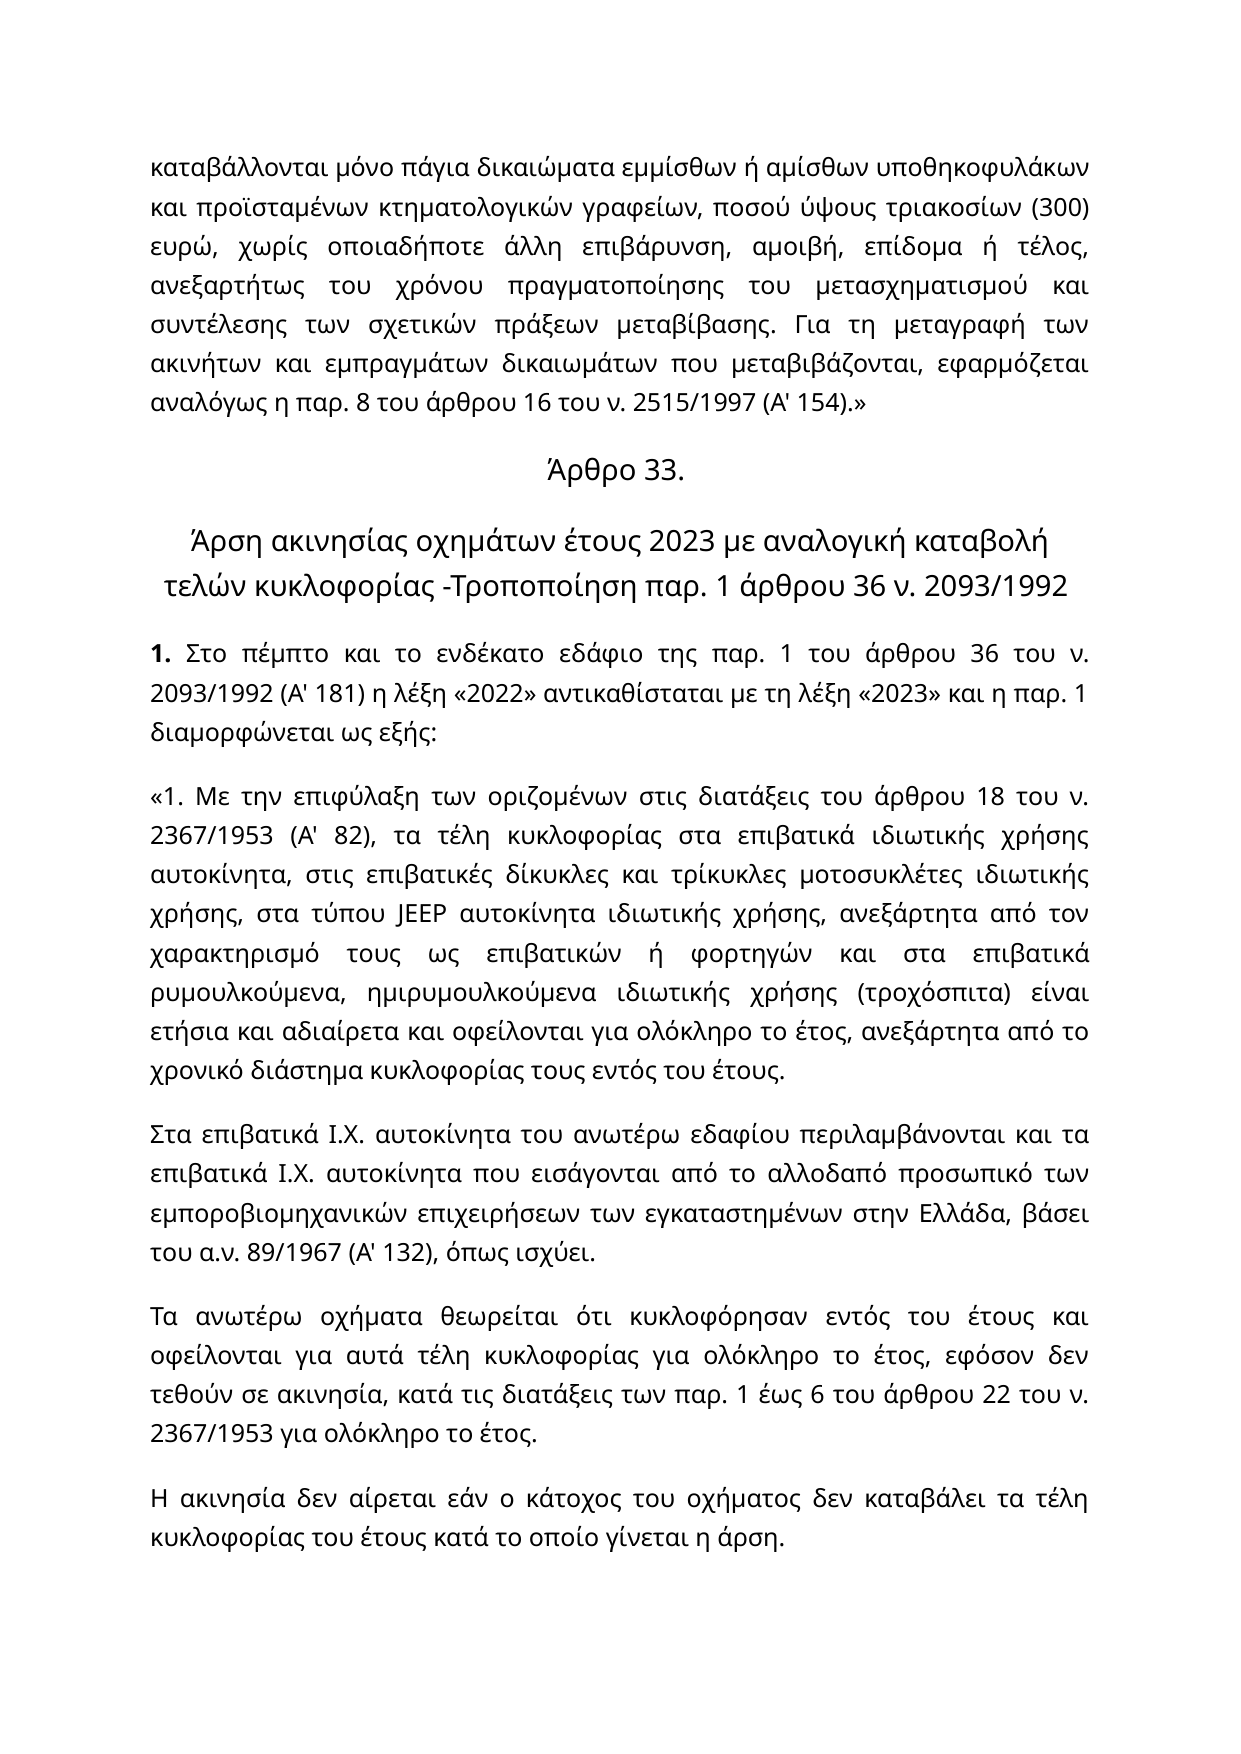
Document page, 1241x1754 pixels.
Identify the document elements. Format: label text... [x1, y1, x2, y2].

text Στα επιβατικά Ι.Χ. αυτοκίνητα του ανωτέρω εδαφίου περιλαμβάνονται και τα επιβατικά Ι.Χ. αυτοκίνητα που εισάγονται από το αλλοδαπό προσωπικό των εμποροβιομηχανικών επιχειρήσεων των εγκαταστημένων στην Ελλάδα, βάσει του α.ν. 89/1967 (Α' 132), όπως ισχύει. [150, 1117, 1090, 1268]
text 1. Στο πέμπτο και το ενδέκατο εδάφιο της παρ. 1 του άρθρου 36 του ν. 2093/1992 (Α' 181) η λέξη «2022» αντικαθίσταται με τη λέξη «2023» και η παρ. 1 διαμορφώνεται ως εξής: [150, 636, 1090, 748]
subtitle Άρση ακινησίας οχημάτων έτους 2023 με αναλογική καταβολή τελών κυκλοφορίας -Τροποποίηση παρ. 1 άρθρου 36 ν. 2093/1992 [150, 520, 1090, 605]
text καταβάλλονται μόνο πάγια δικαιώματα εμμίσθων ή αμίσθων υποθηκοφυλάκων και προϊσταμένων κτηματολογικών γραφείων, ποσού ύψους τριακοσίων (300) ευρώ, χωρίς οποιαδήποτε άλλη επιβάρυνση, αμοιβή, επίδομα ή τέλος, ανεξαρτήτως του χρόνου πραγματοποίησης του μετασχηματισμού και συντέλεσης των σχετικών πράξεων μεταβίβασης. Για τη μεταγραφή των ακινήτων και εμπραγμάτων δικαιωμάτων που μεταβιβάζονται, εφαρμόζεται αναλόγως η παρ. 8 του άρθρου 16 του ν. 2515/1997 (Α' 154).» [150, 150, 1090, 419]
subtitle Άρθρο 33. [150, 449, 1090, 489]
text «1. Με την επιφύλαξη των οριζομένων στις διατάξεις του άρθρου 18 του ν. 2367/1953 (Α' 82), τα τέλη κυκλοφορίας στα επιβατικά ιδιωτικής χρήσης αυτοκίνητα, στις επιβατικές δίκυκλες και τρίκυκλες μοτοσυκλέτες ιδιωτικής χρήσης, στα τύπου JEEP αυτοκίνητα ιδιωτικής χρήσης, ανεξάρτητα από τον χαρακτηρισμό τους ως επιβατικών ή φορτηγών και στα επιβατικά ρυμουλκούμενα, ημιρυμουλκούμενα ιδιωτικής χρήσης (τροχόσπιτα) είναι ετήσια και αδιαίρετα και οφείλονται για ολόκληρο το έτος, ανεξάρτητα από το χρονικό διάστημα κυκλοφορίας τους εντός του έτους. [150, 778, 1090, 1087]
text Η ακινησία δεν αίρεται εάν ο κάτοχος του οχήματος δεν καταβάλει τα τέλη κυκλοφορίας του έτους κατά το οποίο γίνεται η άρση. [150, 1480, 1090, 1553]
text Τα ανωτέρω οχήματα θεωρείται ότι κυκλοφόρησαν εντός του έτους και οφείλονται για αυτά τέλη κυκλοφορίας για ολόκληρο το έτος, εφόσον δεν τεθούν σε ακινησία, κατά τις διατάξεις των παρ. 1 έως 6 του άρθρου 22 του ν. 2367/1953 για ολόκληρο το έτος. [150, 1298, 1090, 1450]
